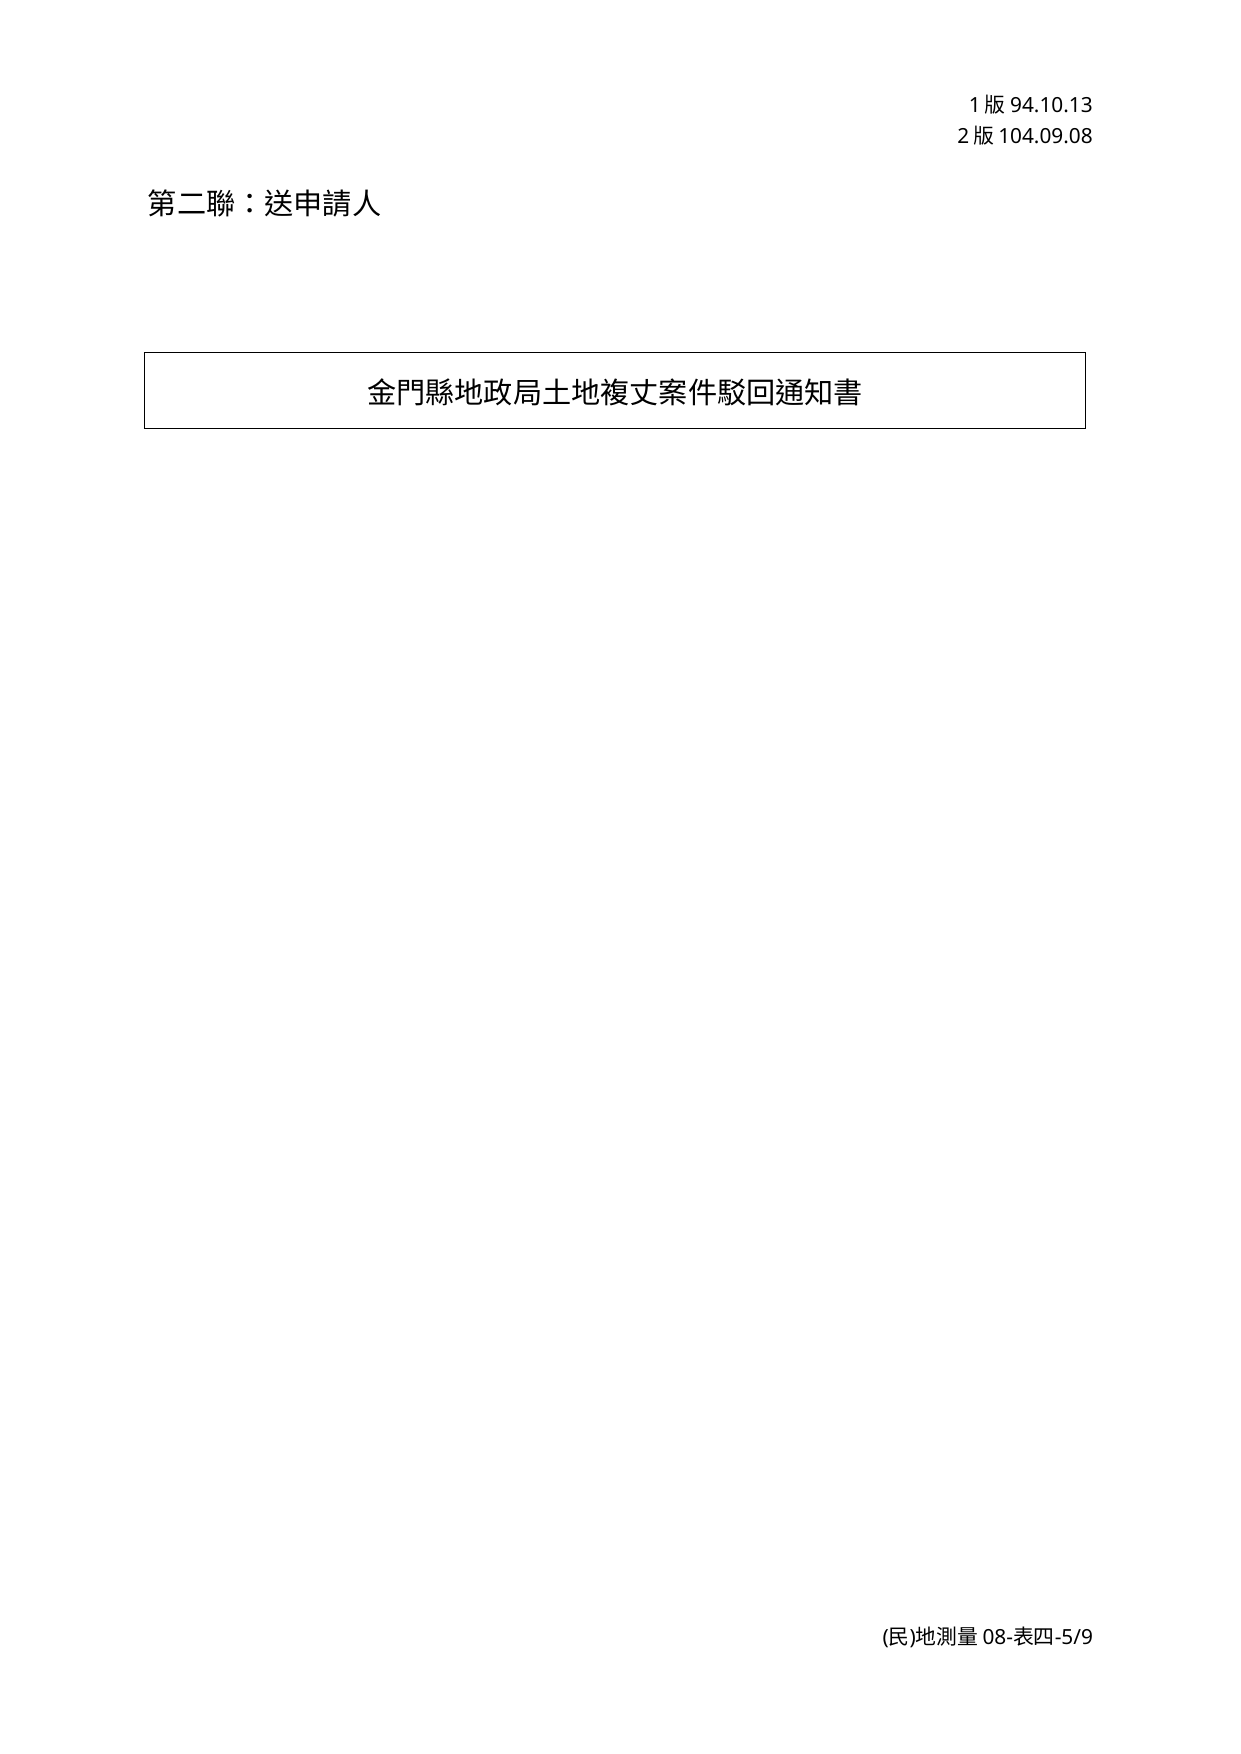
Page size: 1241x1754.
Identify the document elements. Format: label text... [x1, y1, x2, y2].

text 第二聯：送申請人 [148, 164, 1092, 239]
table_header 金門縣地政局土地複丈案件駁回通知書 [145, 353, 1085, 428]
